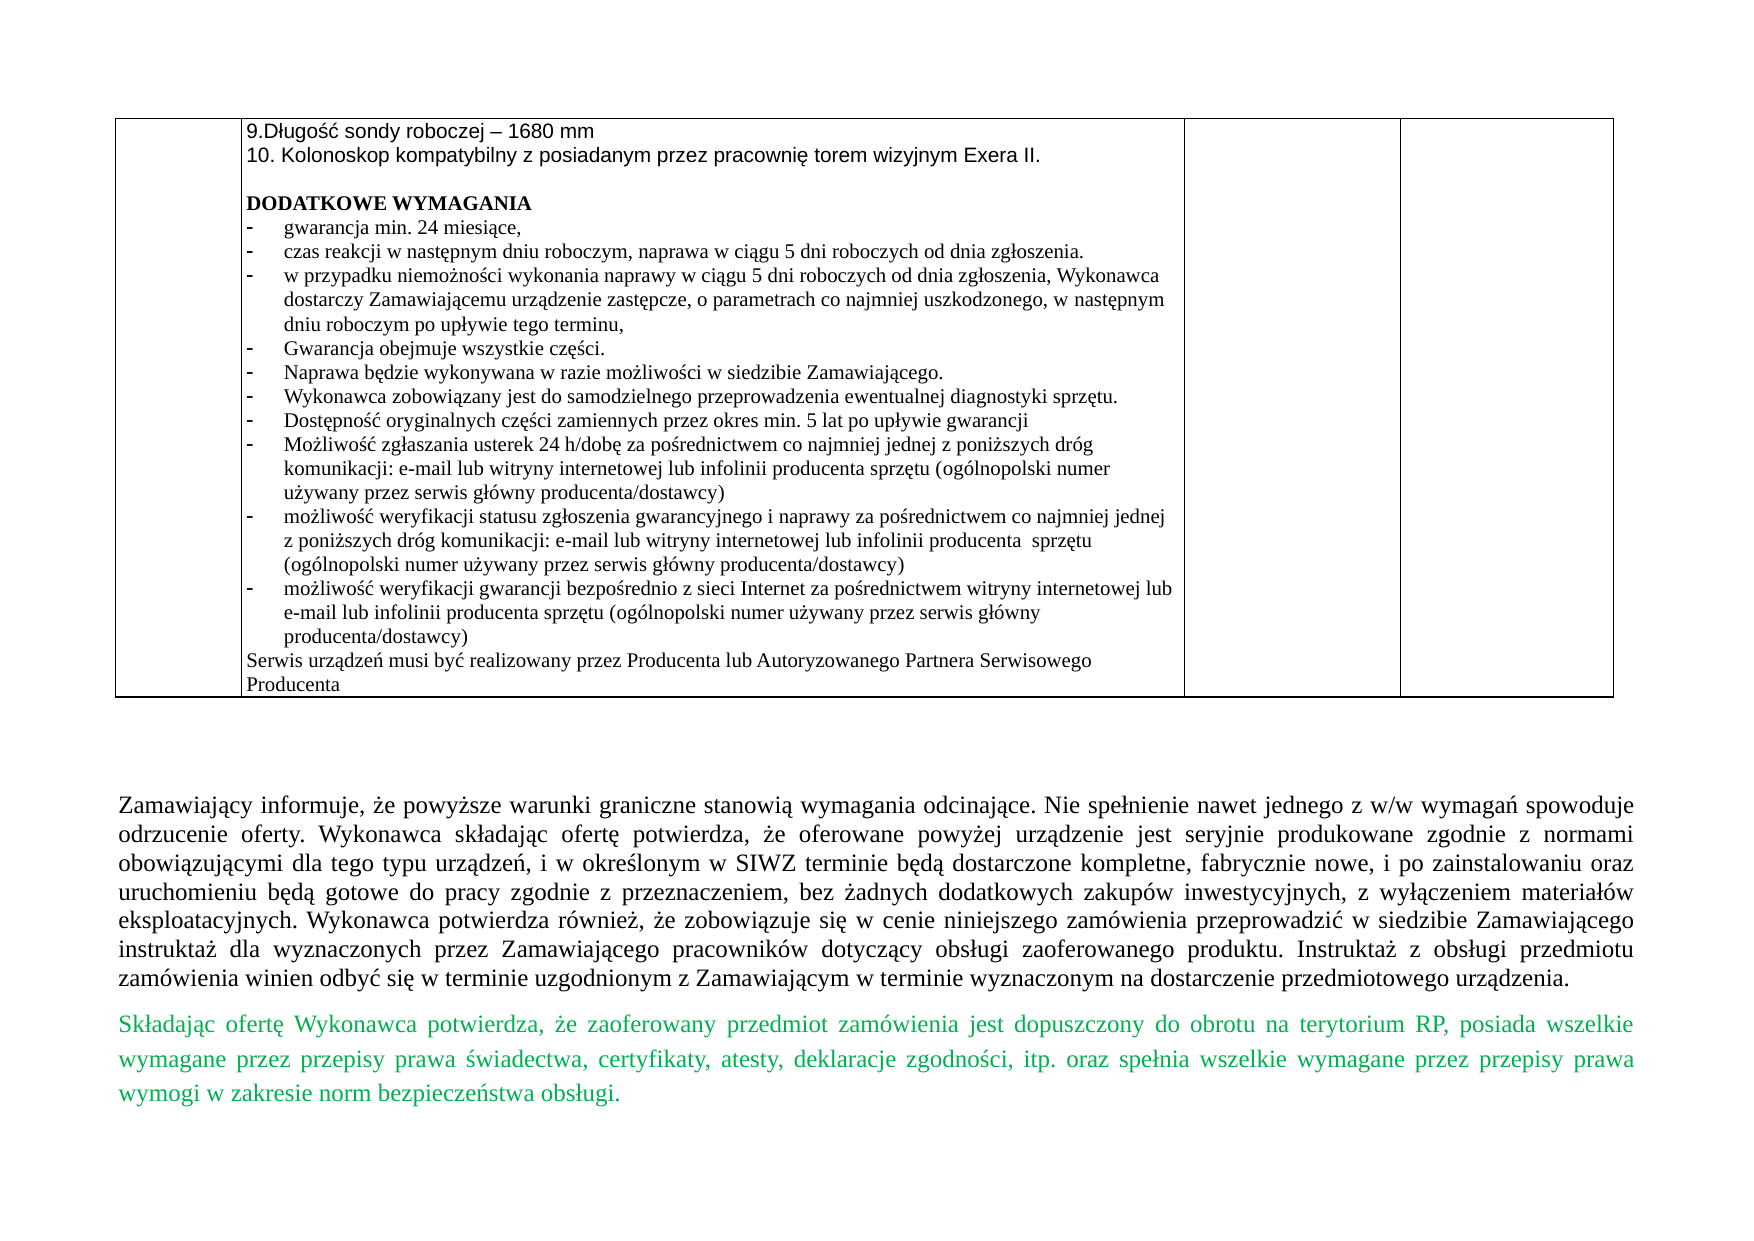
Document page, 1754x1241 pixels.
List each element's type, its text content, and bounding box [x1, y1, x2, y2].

table_cell [116, 119, 241, 696]
text Składając ofertę Wykonawca potwierdza, że zaoferowany przedmiot zamówienia jest dopuszczony do obrotu na terytorium RP, posiada wszelkie wymagane przez przepisy prawa świadectwa, certyfikaty, atesty, deklaracje zgodności, itp. oraz spełnia wszelkie wymagane przez przepisy prawa wymogi w zakresie norm bezpieczeństwa obsługi. [118, 1009, 1636, 1107]
table_cell 9.Długość sondy roboczej – 1680 mm 10. Kolonoskop kompatybilny z posiadanym przez pracownię torem wizyjnym Exera II. DODATKOWE WYMAGANIA gwarancja min. 24 miesiące, czas reakcji w następnym dniu roboczym, naprawa w ciągu 5 dni roboczych od dnia zgłoszenia. w przypadku niemożności wykonania naprawy w ciągu 5 dni roboczych od dnia zgłoszenia, Wykonawca dostarczy Zamawiającemu urządzenie zastępcze, o parametrach co najmniej uszkodzonego, w następnym dniu roboczym po upływie tego terminu, Gwarancja obejmuje wszystkie części. Naprawa będzie wykonywana w razie możliwości w siedzibie Zamawiającego. Wykonawca zobowiązany jest do samodzielnego przeprowadzenia ewentualnej diagnostyki sprzętu. Dostępność oryginalnych części zamiennych przez okres min. 5 lat po upływie gwarancji Możliwość zgłaszania usterek 24 h/dobę za pośrednictwem co najmniej jednej z poniższych dróg komunikacji: e-mail lub witryny internetowej lub infolinii producenta sprzętu (ogólnopolski numer używany przez serwis główny producenta/dostawcy) możliwość weryfikacji statusu zgłoszenia gwarancyjnego i naprawy za pośrednictwem co najmniej jednej z poniższych dróg komunikacji: e-mail lub witryny internetowej lub infolinii producenta sprzętu (ogólnopolski numer używany przez serwis główny producenta/dostawcy) możliwość weryfikacji gwarancji bezpośrednio z sieci Internet za pośrednictwem witryny internetowej lub e-mail lub infolinii producenta sprzętu (ogólnopolski numer używany przez serwis główny producenta/dostawcy) Serwis urządzeń musi być realizowany przez Producenta lub Autoryzowanego Partnera Serwisowego Producenta [242, 119, 1184, 696]
table_cell [1185, 119, 1400, 696]
text Zamawiający informuje, że powyższe warunki graniczne stanowią wymagania odcinające. Nie spełnienie nawet jednego z w/w wymagań spowoduje odrzucenie oferty. Wykonawca składając ofertę potwierdza, że oferowane powyżej urządzenie jest seryjnie produkowane zgodnie z normami obowiązującymi dla tego typu urządzeń, i w określonym w SIWZ terminie będą dostarczone kompletne, fabrycznie nowe, i po zainstalowaniu oraz uruchomieniu będą gotowe do pracy zgodnie z przeznaczeniem, bez żadnych dodatkowych zakupów inwestycyjnych, z wyłączeniem materiałów eksploatacyjnych. Wykonawca potwierdza również, że zobowiązuje się w cenie niniejszego zamówienia przeprowadzić w siedzibie Zamawiającego instruktaż dla wyznaczonych przez Zamawiającego pracowników dotyczący obsługi zaoferowanego produktu. Instruktaż z obsługi przedmiotu zamówienia winien odbyć się w terminie uzgodnionym z Zamawiającym w terminie wyznaczonym na dostarczenie przedmiotowego urządzenia. [118, 790, 1636, 992]
table_cell [1401, 119, 1613, 696]
